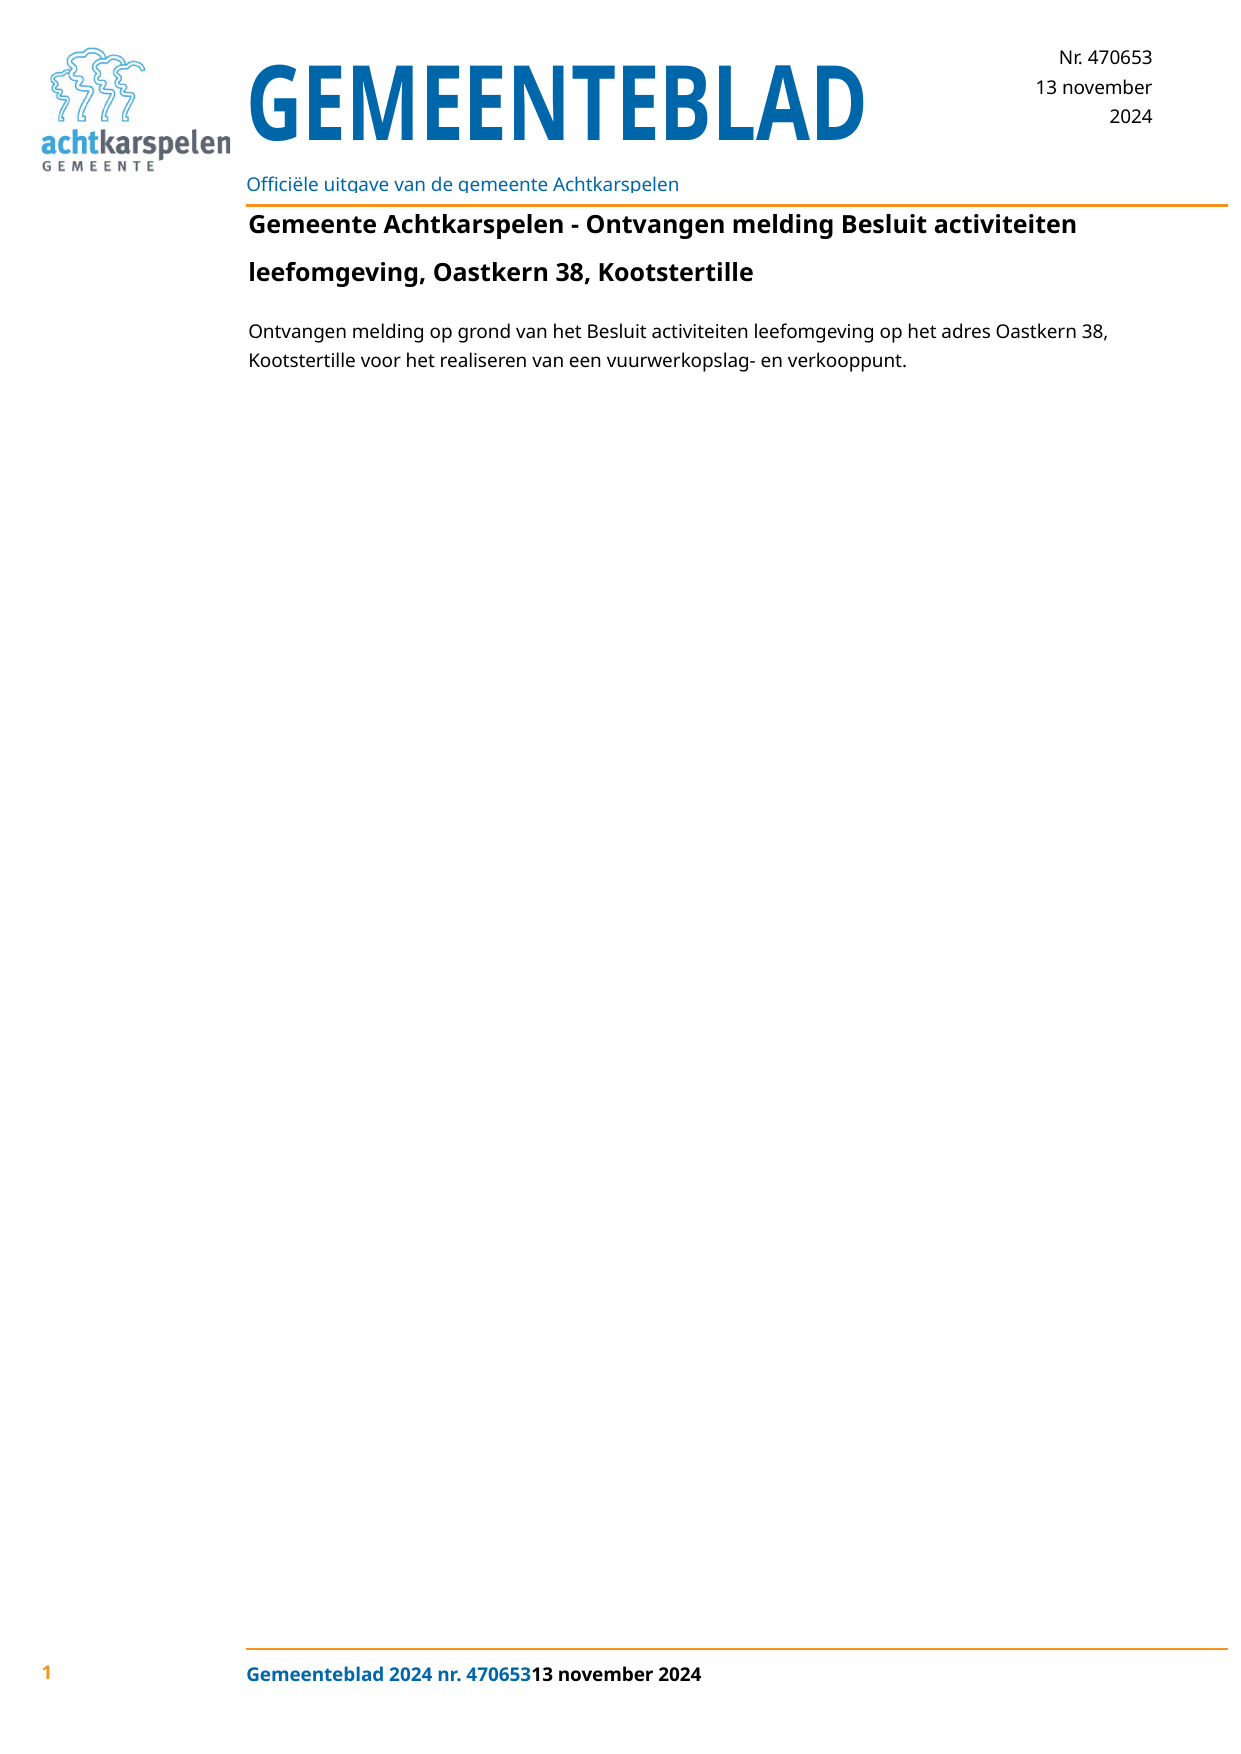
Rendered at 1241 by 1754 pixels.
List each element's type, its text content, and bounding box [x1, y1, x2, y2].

picture [41, 47, 231, 172]
text Gemeente Achtkarspelen - Ontvangen melding Besluit activiteiten leefomgeving, Oastkern 38, Kootstertille [248, 207, 1152, 288]
text Ontvangen melding op grond van het Besluit activiteiten leefomgeving op het adres Oastkern 38, Kootstertille voor het realiseren van een vuurwerkopslag- en verkooppunt. [248, 318, 1152, 373]
